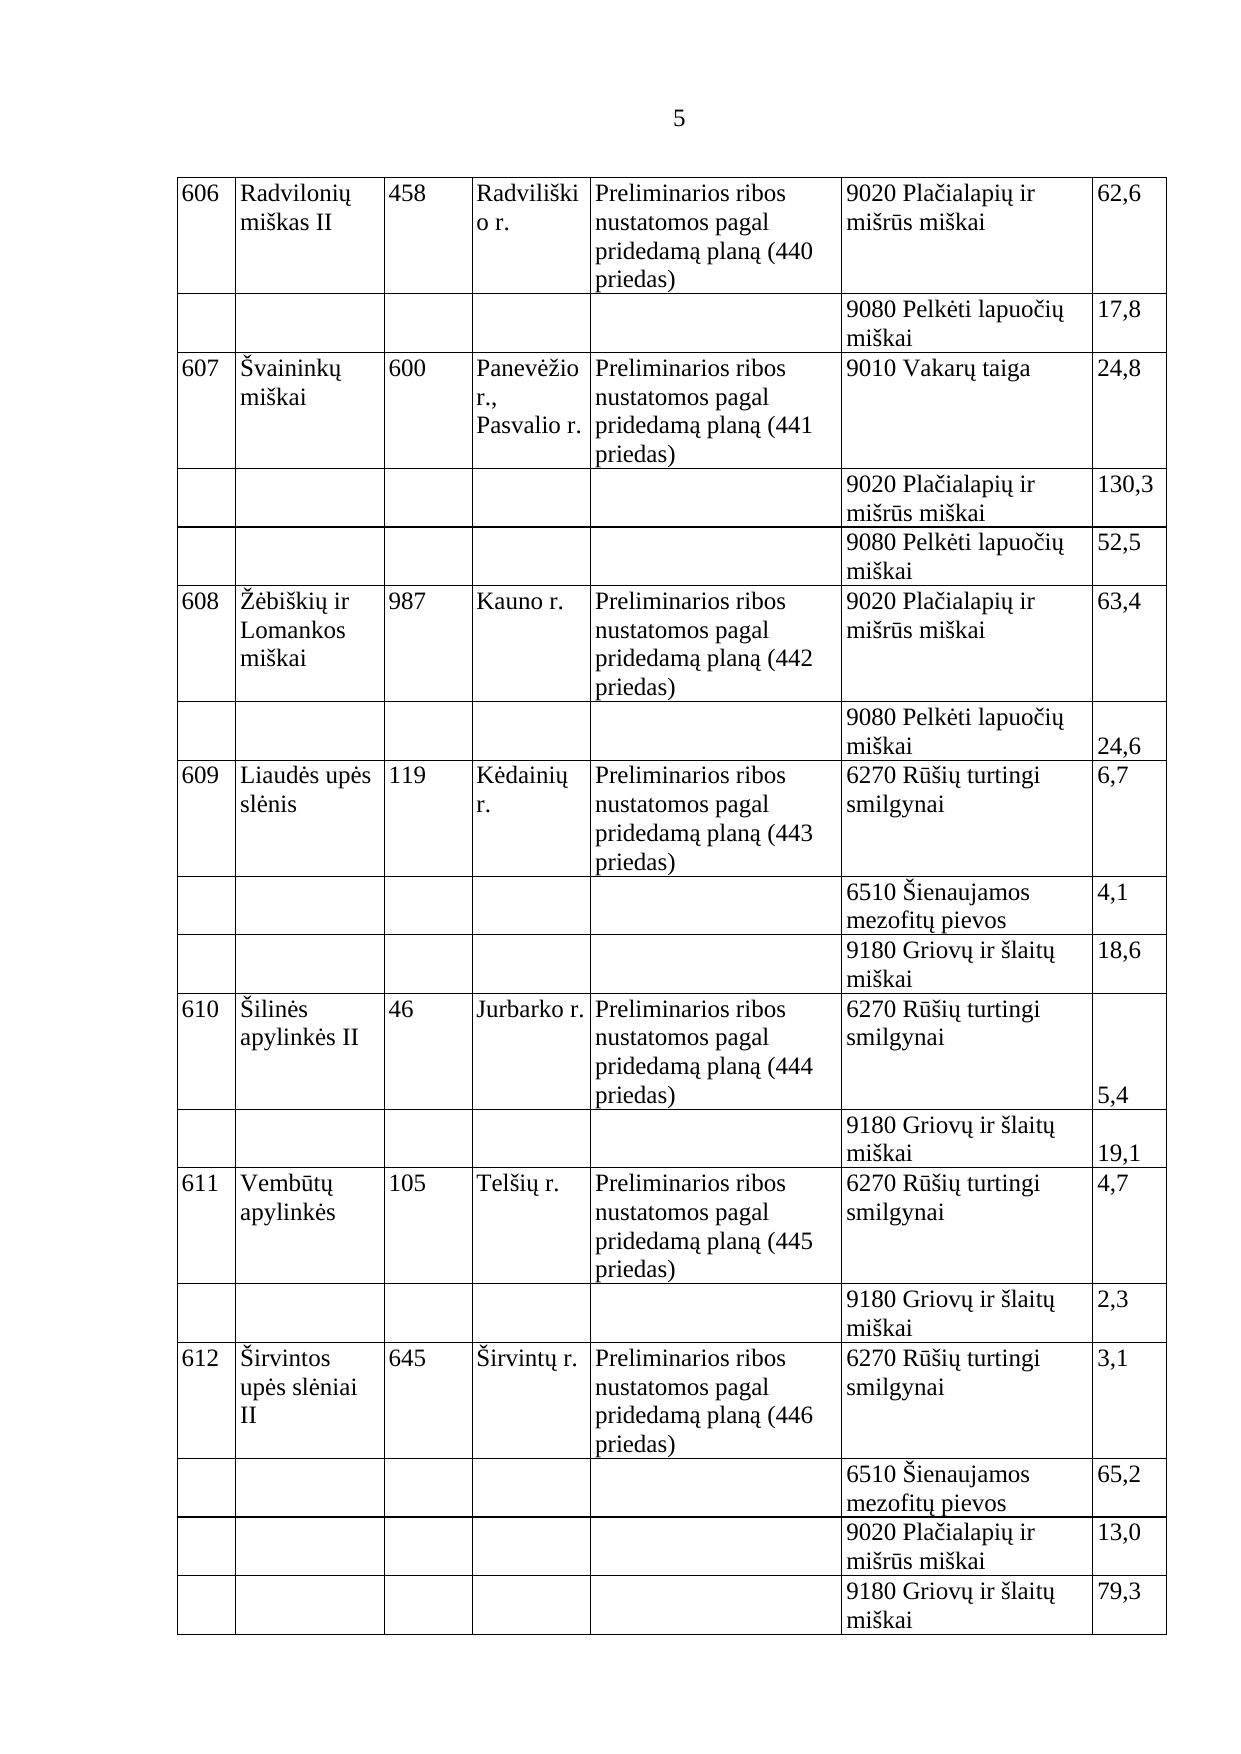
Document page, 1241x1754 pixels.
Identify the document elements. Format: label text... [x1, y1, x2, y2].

table_cell [385, 1459, 472, 1516]
table_cell Radviliškio r. [473, 178, 590, 293]
table_cell [236, 294, 384, 352]
table_cell 4,7 [1093, 1168, 1166, 1283]
table_cell [236, 877, 384, 934]
table_cell [591, 877, 841, 934]
table_cell 2,3 [1093, 1284, 1166, 1342]
table_cell Preliminarios ribos nustatomos pagal pridedamą planą (442 priedas) [591, 586, 841, 701]
table_cell 606 [178, 178, 235, 293]
table_cell [236, 1284, 384, 1342]
table_cell 610 [178, 994, 235, 1109]
table_cell [178, 877, 235, 934]
table_cell 24,6 [1093, 702, 1166, 759]
table_cell 46 [385, 994, 472, 1109]
table_cell [385, 1110, 472, 1167]
table_cell [385, 877, 472, 934]
table_cell [236, 528, 384, 585]
table_cell Preliminarios ribos nustatomos pagal pridedamą planą (440 priedas) [591, 178, 841, 293]
table_cell 130,3 [1093, 469, 1166, 526]
table_cell [473, 877, 590, 934]
table_cell 9180 Griovų ir šlaitų miškai [842, 935, 1092, 993]
table_cell 9080 Pelkėti lapuočių miškai [842, 528, 1092, 585]
table_cell 9180 Griovų ir šlaitų miškai [842, 1284, 1092, 1342]
table_cell Kėdainių r. [473, 761, 590, 876]
table_cell 52,5 [1093, 528, 1166, 585]
table_cell [178, 1110, 235, 1167]
table_cell 18,6 [1093, 935, 1166, 993]
table_cell [473, 1459, 590, 1516]
table_cell 65,2 [1093, 1459, 1166, 1516]
table_cell [591, 294, 841, 352]
table_cell [236, 1518, 384, 1575]
table_cell [178, 1284, 235, 1342]
table_cell [473, 528, 590, 585]
table_cell 9080 Pelkėti lapuočių miškai [842, 294, 1092, 352]
table_cell Preliminarios ribos nustatomos pagal pridedamą planą (446 priedas) [591, 1343, 841, 1458]
table_cell [385, 469, 472, 526]
table_cell 119 [385, 761, 472, 876]
table_cell Preliminarios ribos nustatomos pagal pridedamą planą (441 priedas) [591, 353, 841, 468]
table_cell 612 [178, 1343, 235, 1458]
table_cell 19,1 [1093, 1110, 1166, 1167]
table_cell [236, 1576, 384, 1633]
table_cell [473, 1284, 590, 1342]
table_cell [591, 528, 841, 585]
table_cell 6270 Rūšių turtingi smilgynai [842, 1168, 1092, 1283]
table_cell 645 [385, 1343, 472, 1458]
table_cell 5,4 [1093, 994, 1166, 1109]
table_cell Širvintos upės slėniai II [236, 1343, 384, 1458]
table_cell [178, 1459, 235, 1516]
table_cell [591, 1284, 841, 1342]
table_cell [178, 1518, 235, 1575]
table_cell 9020 Plačialapių ir mišrūs miškai [842, 1518, 1092, 1575]
table_cell Jurbarko r. [473, 994, 590, 1109]
table_cell 9180 Griovų ir šlaitų miškai [842, 1576, 1092, 1633]
table_cell Švaininkų miškai [236, 353, 384, 468]
table_cell Preliminarios ribos nustatomos pagal pridedamą planą (445 priedas) [591, 1168, 841, 1283]
table_cell 6510 Šienaujamos mezofitų pievos [842, 1459, 1092, 1516]
table_cell 611 [178, 1168, 235, 1283]
table_cell [591, 469, 841, 526]
table_cell Širvintų r. [473, 1343, 590, 1458]
table_cell 9180 Griovų ir šlaitų miškai [842, 1110, 1092, 1167]
table_cell 62,6 [1093, 178, 1166, 293]
table_cell 3,1 [1093, 1343, 1166, 1458]
table_cell 9010 Vakarų taiga [842, 353, 1092, 468]
table_cell [385, 294, 472, 352]
table_cell 987 [385, 586, 472, 701]
table_cell 6270 Rūšių turtingi smilgynai [842, 994, 1092, 1109]
table_cell 6,7 [1093, 761, 1166, 876]
table_cell 9020 Plačialapių ir mišrūs miškai [842, 178, 1092, 293]
table_cell [591, 1110, 841, 1167]
table_cell 105 [385, 1168, 472, 1283]
table_cell 458 [385, 178, 472, 293]
table_cell [473, 1110, 590, 1167]
table_cell [236, 702, 384, 759]
table_cell [385, 702, 472, 759]
table_cell [473, 1518, 590, 1575]
table_cell 4,1 [1093, 877, 1166, 934]
table_cell Panevėžio r., Pasvalio r. [473, 353, 590, 468]
table_cell [591, 702, 841, 759]
table_cell [178, 528, 235, 585]
table_cell 17,8 [1093, 294, 1166, 352]
table_cell [473, 469, 590, 526]
table_cell 600 [385, 353, 472, 468]
table_cell Radvilonių miškas II [236, 178, 384, 293]
table_cell [385, 935, 472, 993]
table_cell 608 [178, 586, 235, 701]
table_cell 609 [178, 761, 235, 876]
table_cell [385, 528, 472, 585]
table_cell [178, 1576, 235, 1633]
table_cell [236, 1459, 384, 1516]
table_cell [385, 1576, 472, 1633]
table_cell 9020 Plačialapių ir mišrūs miškai [842, 586, 1092, 701]
table_cell 6270 Rūšių turtingi smilgynai [842, 761, 1092, 876]
table_cell [591, 935, 841, 993]
table_cell [385, 1284, 472, 1342]
table_cell [178, 294, 235, 352]
table_cell 9020 Plačialapių ir mišrūs miškai [842, 469, 1092, 526]
table_cell [591, 1576, 841, 1633]
table_cell [178, 935, 235, 993]
table_cell Liaudės upės slėnis [236, 761, 384, 876]
table_cell Šilinės apylinkės II [236, 994, 384, 1109]
table_cell [591, 1459, 841, 1516]
table_cell [473, 935, 590, 993]
table_cell 79,3 [1093, 1576, 1166, 1633]
table_cell Telšių r. [473, 1168, 590, 1283]
table_cell 9080 Pelkėti lapuočių miškai [842, 702, 1092, 759]
table_cell Kauno r. [473, 586, 590, 701]
table_cell [385, 1518, 472, 1575]
table_cell [473, 702, 590, 759]
table_cell [591, 1518, 841, 1575]
table_cell 6510 Šienaujamos mezofitų pievos [842, 877, 1092, 934]
table_cell Žėbiškių ir Lomankos miškai [236, 586, 384, 701]
table_cell 6270 Rūšių turtingi smilgynai [842, 1343, 1092, 1458]
table_cell [178, 469, 235, 526]
table_cell 13,0 [1093, 1518, 1166, 1575]
table_cell Vembūtų apylinkės [236, 1168, 384, 1283]
table_cell [473, 1576, 590, 1633]
table_cell Preliminarios ribos nustatomos pagal pridedamą planą (444 priedas) [591, 994, 841, 1109]
table_cell [236, 1110, 384, 1167]
table_cell [473, 294, 590, 352]
table_cell Preliminarios ribos nustatomos pagal pridedamą planą (443 priedas) [591, 761, 841, 876]
table_cell 24,8 [1093, 353, 1166, 468]
table_cell 607 [178, 353, 235, 468]
table_cell [178, 702, 235, 759]
table_cell [236, 469, 384, 526]
table_cell [236, 935, 384, 993]
table_cell 63,4 [1093, 586, 1166, 701]
